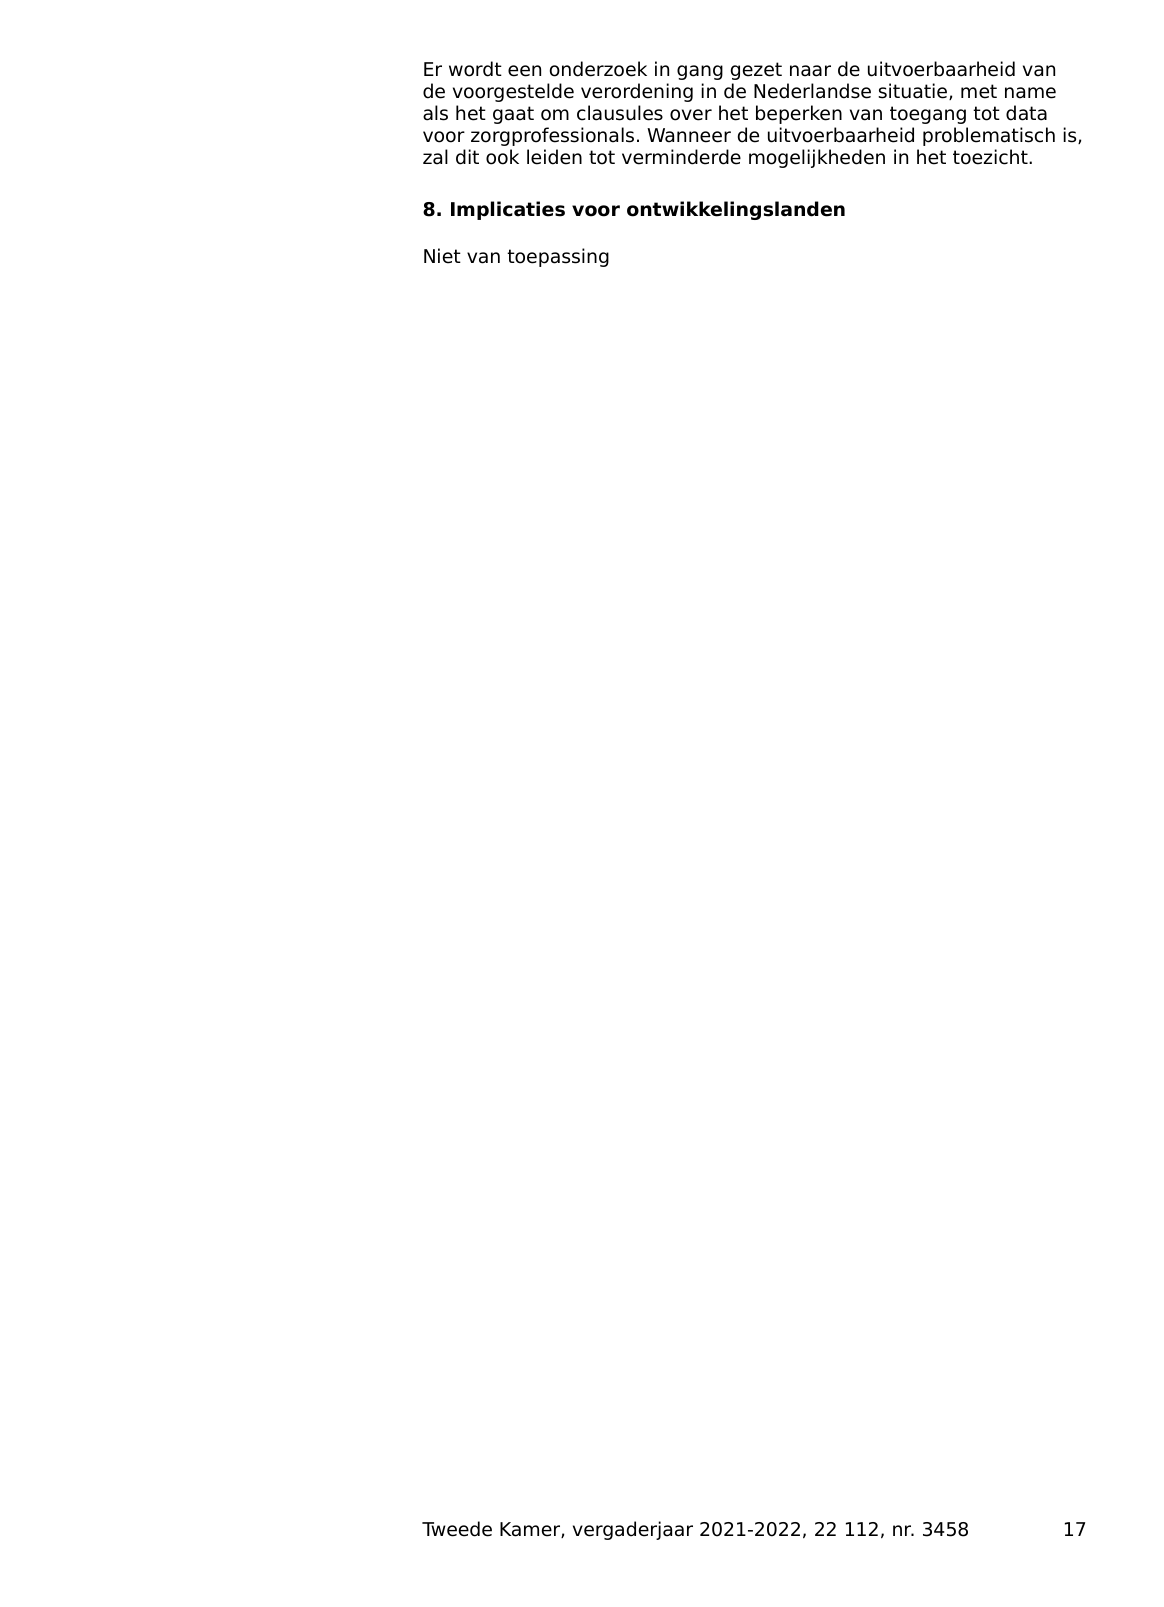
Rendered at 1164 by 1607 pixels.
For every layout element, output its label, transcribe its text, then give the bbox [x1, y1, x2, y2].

text Er wordt een onderzoek in gang gezet naar de uitvoerbaarheid van de voorgestelde verordening in de Nederlandse situatie, met name als het gaat om clausules over het beperken van toegang tot data voor zorgprofessionals. Wanneer de uitvoerbaarheid problematisch is, zal dit ook leiden tot verminderde mogelijkheden in het toezicht. [422, 59, 1087, 169]
subtitle 8. Implicaties voor ontwikkelingslanden [422, 199, 1087, 221]
text Niet van toepassing [422, 246, 1087, 268]
